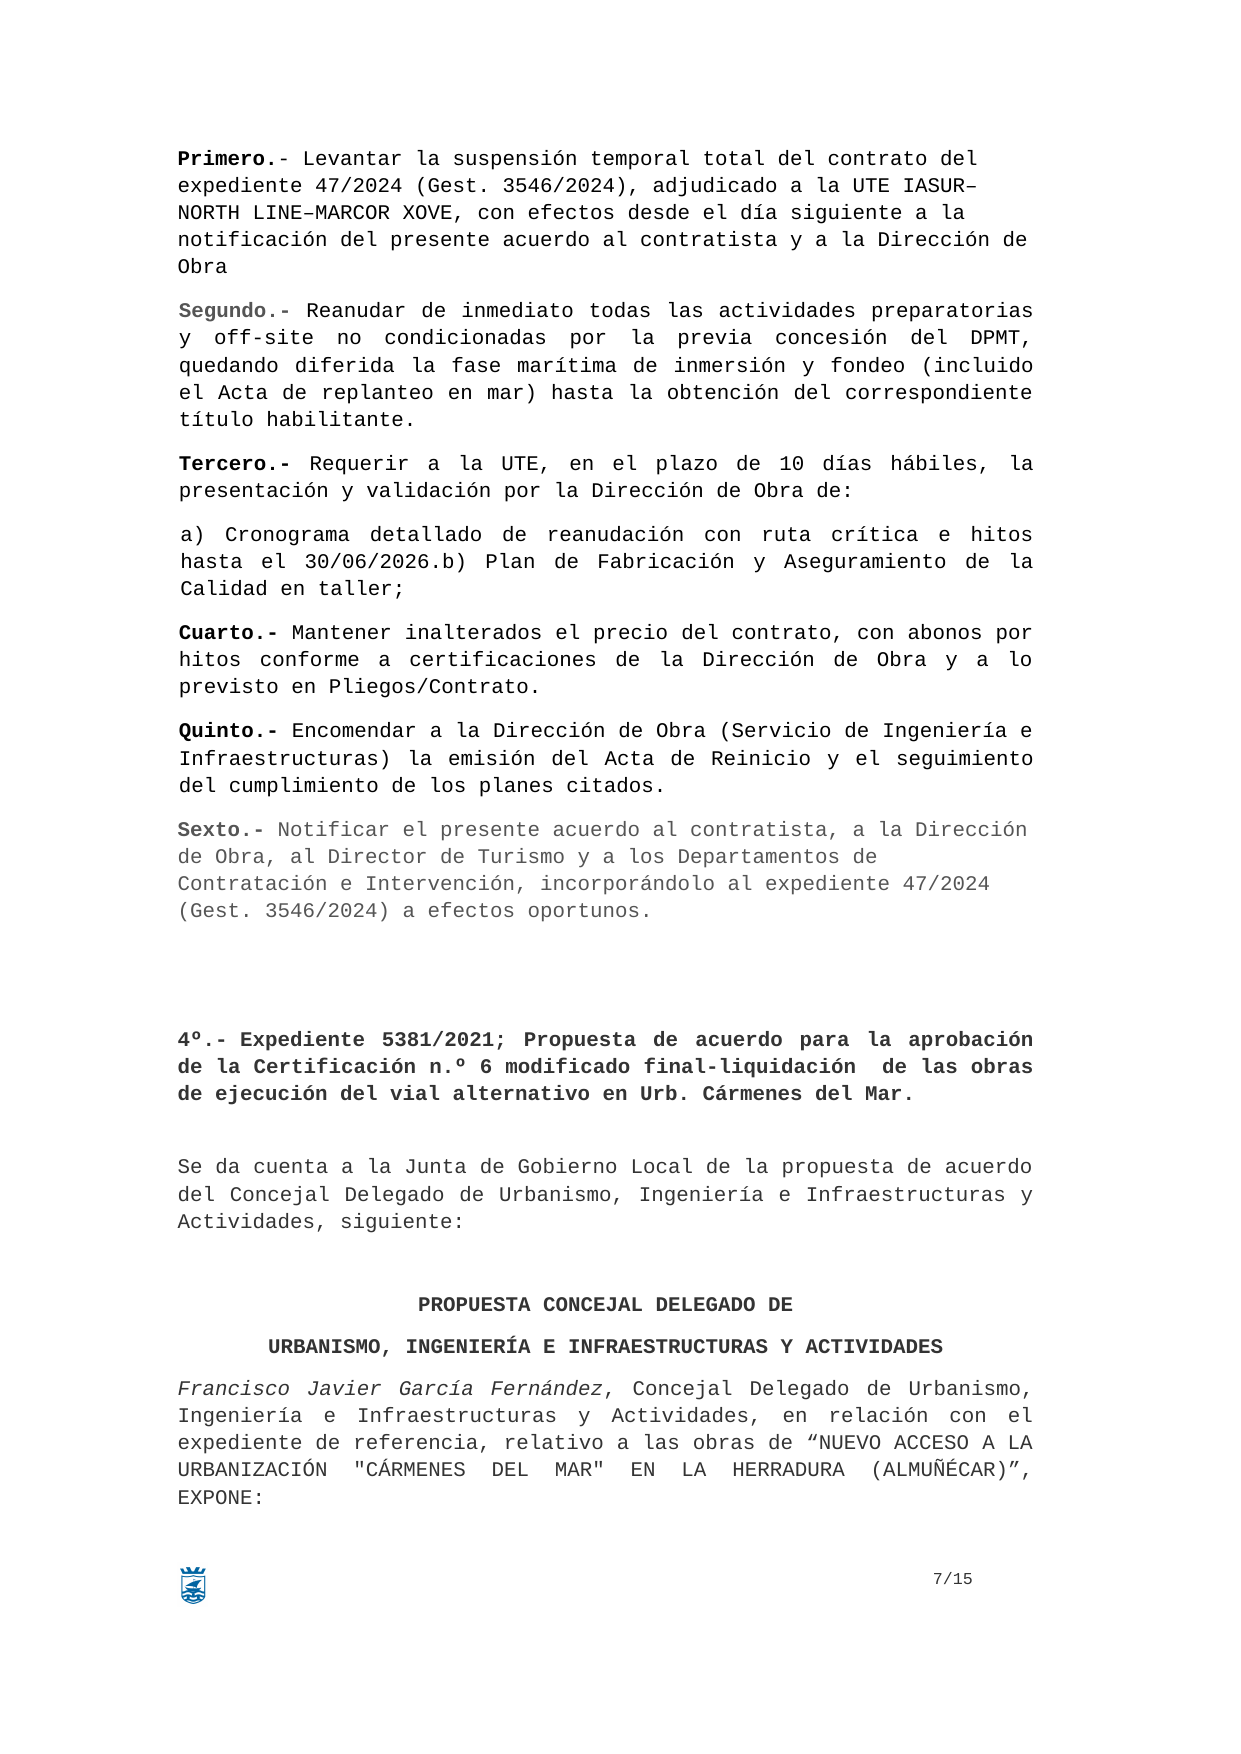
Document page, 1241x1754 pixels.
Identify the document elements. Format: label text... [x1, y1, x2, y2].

text Tercero.- Requerir a la UTE, en el plazo de 10 días hábiles, la presentación y validación por la Dirección de Obra de: [179, 453, 1033, 504]
text a) Cronograma detallado de reanudación con ruta crítica e hitos hasta el 30/06/2026.b) Plan de Fabricación y Aseguramiento de la Calidad en taller; [180, 524, 1033, 602]
subtitle Expediente 5381/2021; Propuesta de acuerdo para la aprobación de la Certificación n.º 6 modificado final-liquidación de las obras de ejecución del vial alternativo en Urb. Cármenes del Mar. [177, 1029, 1033, 1107]
text PROPUESTA CONCEJAL DELEGADO DE [177, 1294, 1033, 1318]
text Segundo.- Reanudar de inmediato todas las actividades preparatorias y off-site no condicionadas por la previa concesión del DPMT, quedando diferida la fase marítima de inmersión y fondeo (incluido el Acta de replanteo en mar) hasta la obtención del correspondiente título habilitante. [179, 300, 1033, 433]
text Se da cuenta a la Junta de Gobierno Local de la propuesta de acuerdo del Concejal Delegado de Urbanismo, Ingeniería e Infraestructuras y Actividades, siguiente: [177, 1156, 1033, 1234]
text Cuarto.- Mantener inalterados el precio del contrato, con abonos por hitos conforme a certificaciones de la Dirección de Obra y a lo previsto en Pliegos/Contrato. [179, 622, 1033, 700]
picture [177, 1562, 208, 1607]
text URBANISMO, INGENIERÍA E INFRAESTRUCTURAS Y ACTIVIDADES [177, 1336, 1033, 1360]
text Sexto.- Notificar el presente acuerdo al contratista, a la Dirección de Obra, al Director de Turismo y a los Departamentos de Contratación e Intervención, incorporándolo al expediente 47/2024 (Gest. 3546/2024) a efectos oportunos. [177, 818, 1033, 924]
text Quinto.- Encomendar a la Dirección de Obra (Servicio de Ingeniería e Infraestructuras) la emisión del Acta de Reinicio y el seguimiento del cumplimiento de los planes citados. [179, 720, 1033, 798]
text Francisco Javier García Fernández, Concejal Delegado de Urbanismo, Ingeniería e Infraestructuras y Actividades, en relación con el expediente de referencia, relativo a las obras de “NUEVO ACCESO A LA URBANIZACIÓN "CÁRMENES DEL MAR" EN LA HERRADURA (ALMUÑÉCAR)”, EXPONE: [177, 1378, 1033, 1510]
text Primero.- Levantar la suspensión temporal total del contrato del expediente 47/2024 (Gest. 3546/2024), adjudicado a la UTE IASUR–NORTH LINE–MARCOR XOVE, con efectos desde el día siguiente a la notificación del presente acuerdo al contratista y a la Dirección de Obra [177, 148, 1033, 280]
